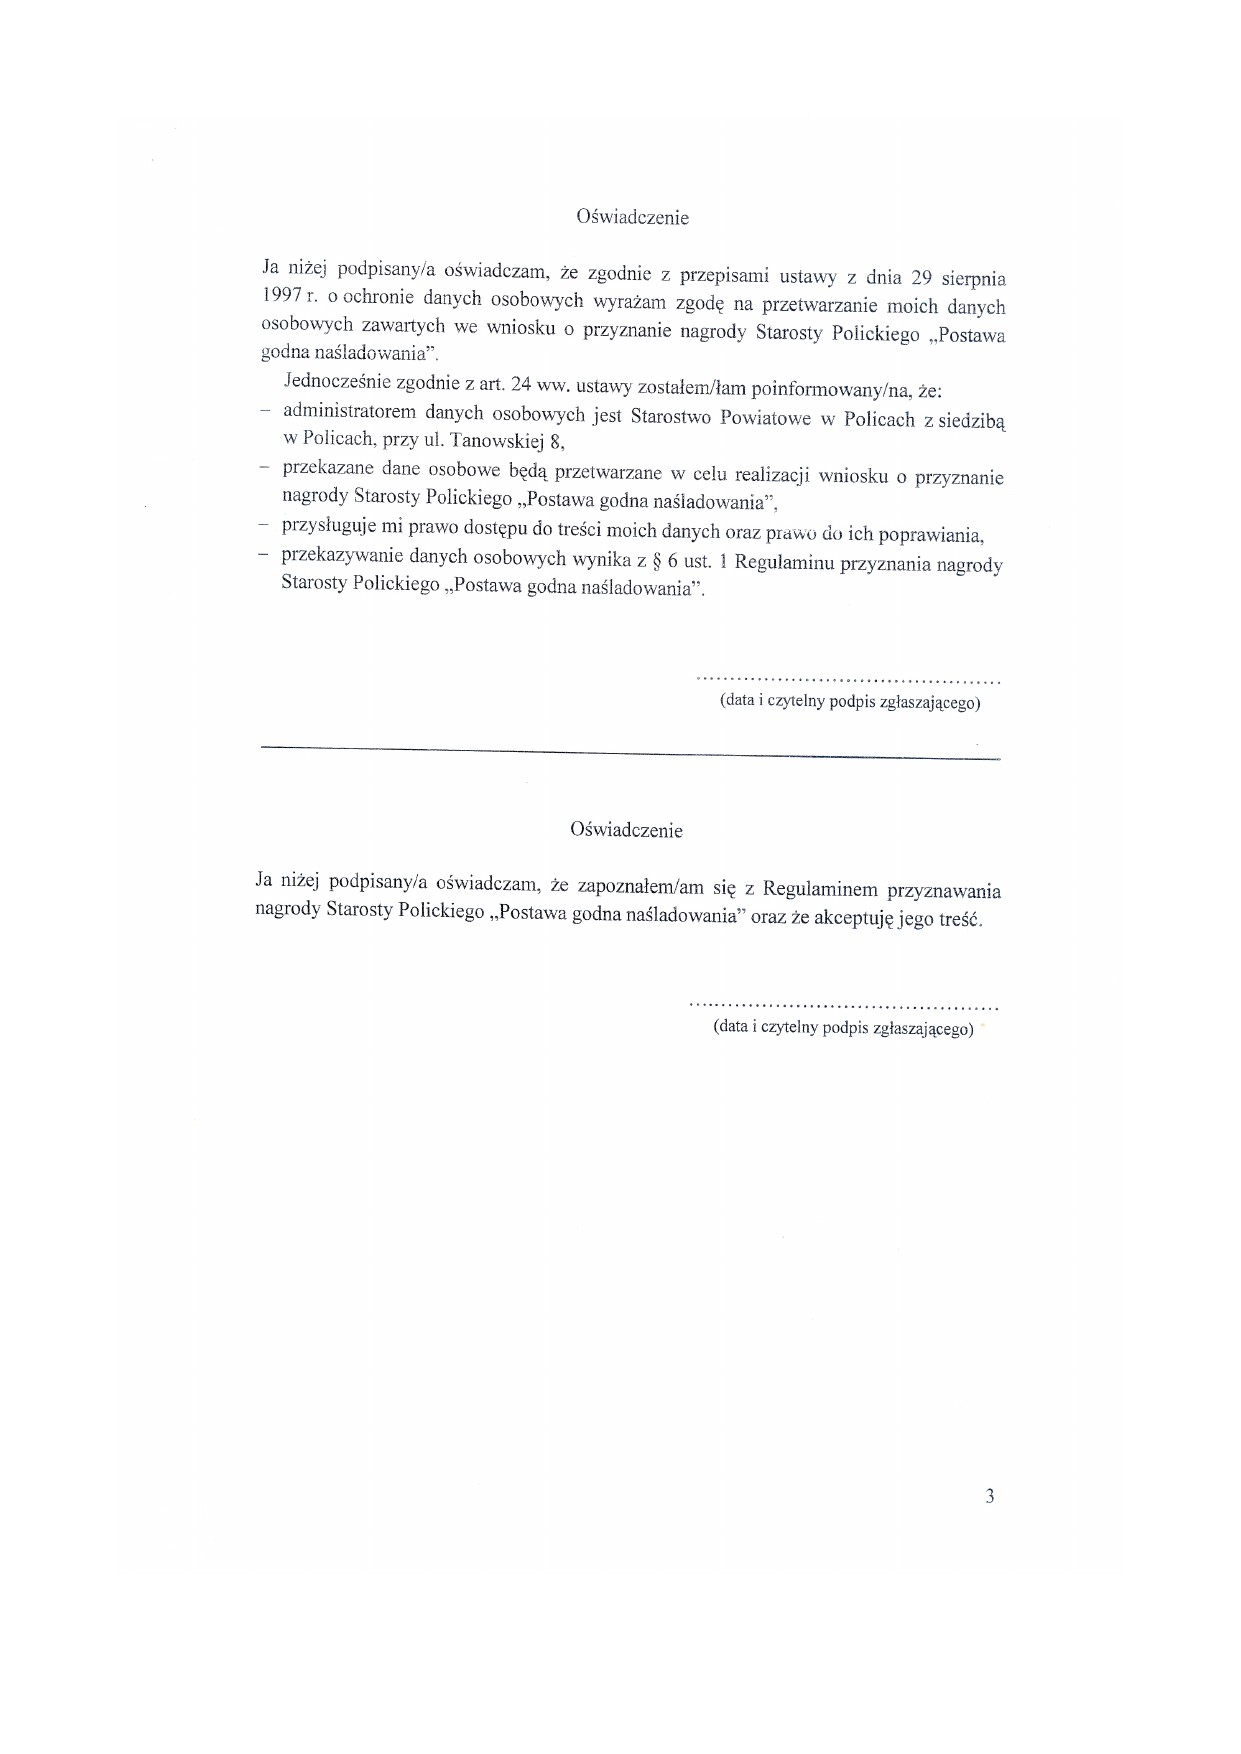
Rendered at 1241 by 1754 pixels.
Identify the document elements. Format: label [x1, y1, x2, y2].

picture [118, 118, 1123, 1574]
